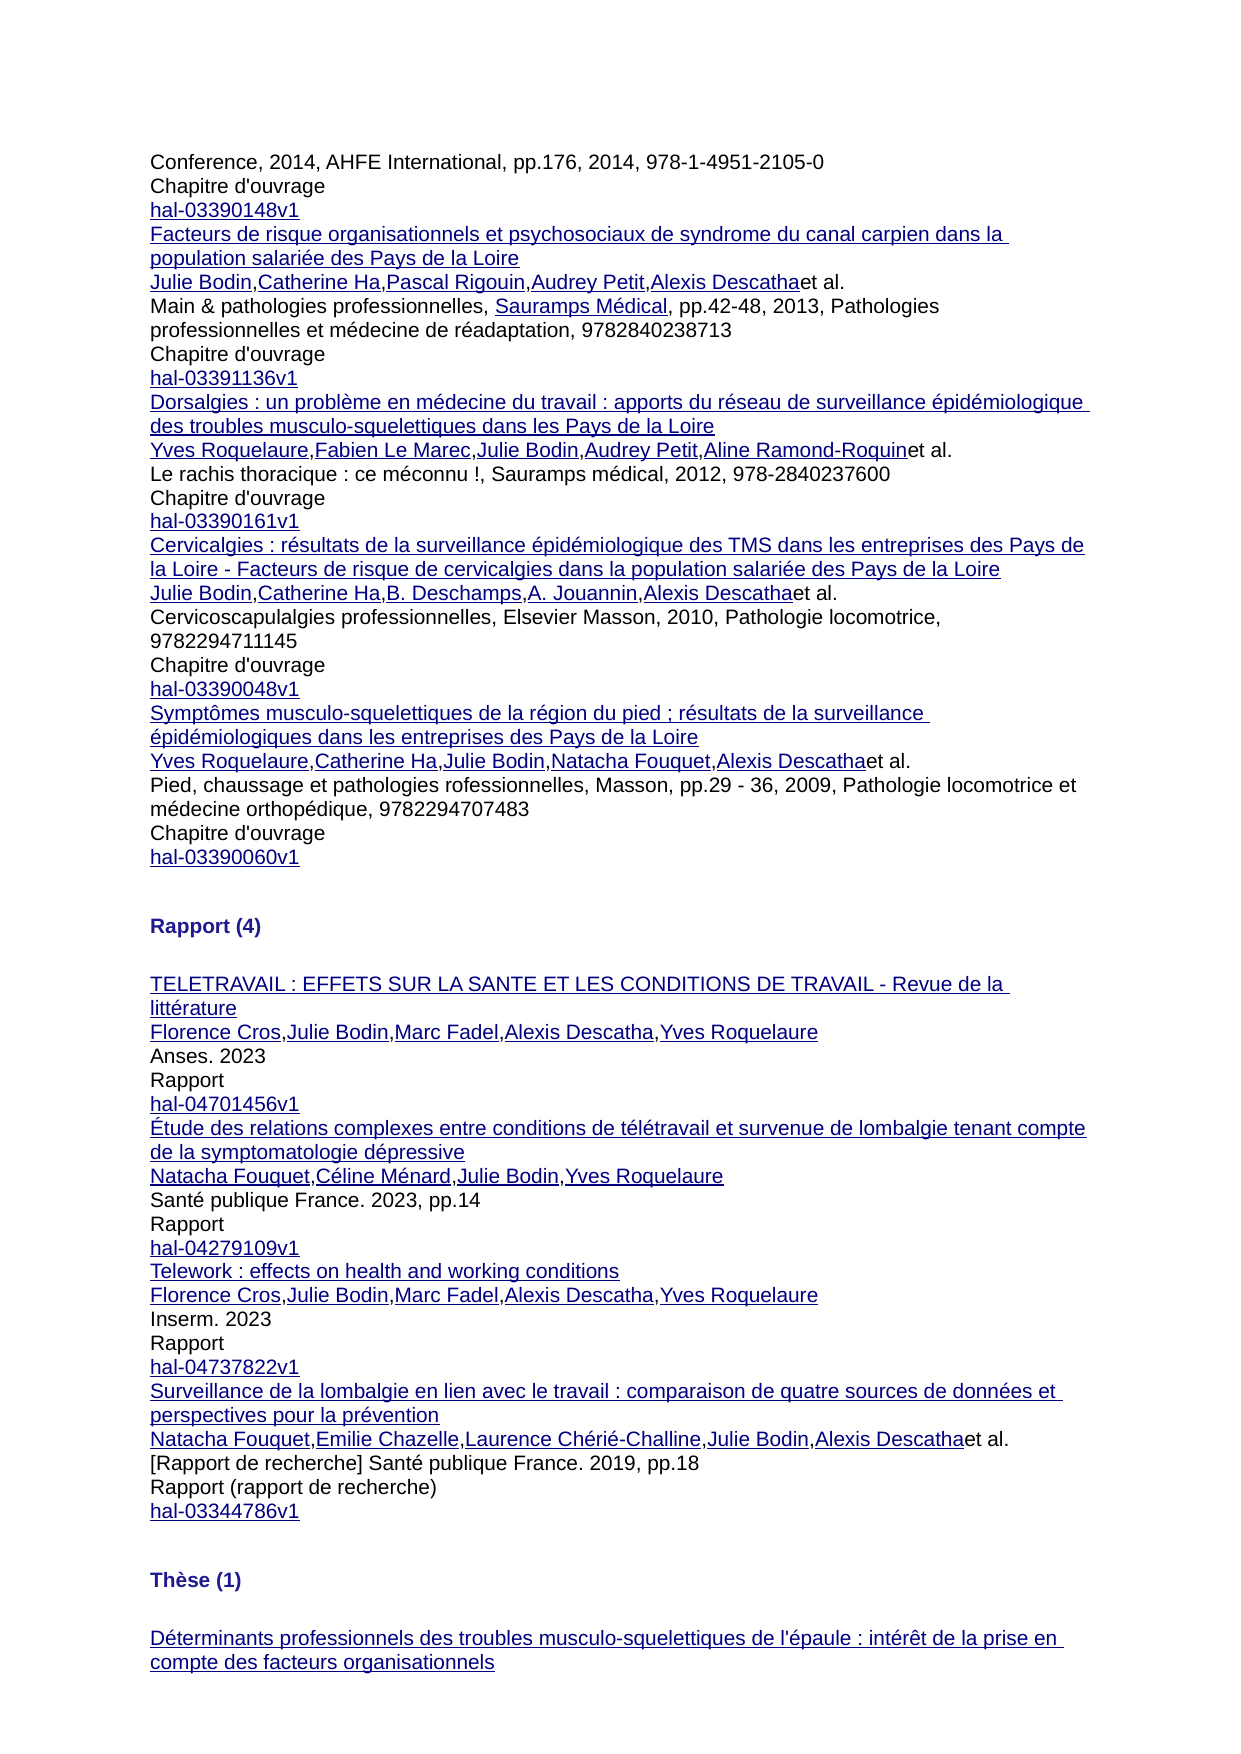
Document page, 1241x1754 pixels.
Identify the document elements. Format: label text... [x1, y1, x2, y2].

table_cell Surveillance de la lombalgie en lien avec le travail : comparaison de quatre sources de données et perspectives pour la prévention Natacha Fouquet,Emilie Chazelle,Laurence Chérié-Challine,Julie Bodin,Alexis Descathaet al. [Rapport de recherche] Santé publique France. 2019, pp.18 Rapport (rapport de recherche) hal-03344786v1 [150, 1379, 1090, 1523]
table_cell Dorsalgies : un problème en médecine du travail : apports du réseau de surveillance épidémiologique [150, 390, 1090, 411]
table_header TELETRAVAIL : EFFETS SUR LA SANTE ET LES CONDITIONS DE TRAVAIL - Revue de la littérature Florence Cros,Julie Bodin,Marc Fadel,Alexis Descatha,Yves Roquelaure Anses. 2023 Rapport hal-04701456v1 [150, 972, 1090, 1116]
subtitle Rapport (4) [150, 913, 1090, 937]
table_header Déterminants professionnels des troubles musculo-squelettiques de l'épaule : intérêt de la prise en compte des facteurs organisationnels [150, 1626, 1090, 1674]
table_cell Conference, 2014, AHFE International, pp.176, 2014, 978-1-4951-2105-0 Chapitre d'ouvrage hal-03390148v1 [150, 150, 1090, 222]
table_cell Facteurs de risque organisationnels et psychosociaux de syndrome du canal carpien dans la population salariée des Pays de la Loire Julie Bodin,Catherine Ha,Pascal Rigouin,Audrey Petit,Alexis Descathaet al. Main & pathologies professionnelles, Sauramps Médical, pp.42-48, 2013, Pathologies professionnelles et médecine de réadaptation, 9782840238713 Chapitre d'ouvrage hal-03391136v1 [150, 222, 1090, 389]
table_cell Étude des relations complexes entre conditions de télétravail et survenue de lombalgie tenant compte de la symptomatologie dépressive Natacha Fouquet,Céline Ménard,Julie Bodin,Yves Roquelaure Santé publique France. 2023, pp.14 Rapport hal-04279109v1 [150, 1116, 1090, 1259]
table_cell Telework : effects on health and working conditions Florence Cros,Julie Bodin,Marc Fadel,Alexis Descatha,Yves Roquelaure Inserm. 2023 Rapport hal-04737822v1 [150, 1259, 1090, 1379]
table_cell Cervicalgies : résultats de la surveillance épidémiologique des TMS dans les entreprises des Pays de la Loire - Facteurs de risque de cervicalgies dans la population salariée des Pays de la Loire Julie Bodin,Catherine Ha,B. Deschamps,A. Jouannin,Alexis Descathaet al. Cervicoscapulalgies professionnelles, Elsevier Masson, 2010, Pathologie locomotrice, 9782294711145 Chapitre d'ouvrage hal-03390048v1 [150, 533, 1090, 701]
table_cell Symptômes musculo-squelettiques de la région du pied ; résultats de la surveillance épidémiologiques dans les entreprises des Pays de la Loire Yves Roquelaure,Catherine Ha,Julie Bodin,Natacha Fouquet,Alexis Descathaet al. Pied, chaussage et pathologies rofessionnelles, Masson, pp.29 - 36, 2009, Pathologie locomotrice et médecine orthopédique, 9782294707483 Chapitre d'ouvrage hal-03390060v1 [150, 701, 1090, 869]
subtitle Thèse (1) [150, 1568, 1090, 1592]
table_cell des troubles musculo-squelettiques dans les Pays de la Loire Yves Roquelaure,Fabien Le Marec,Julie Bodin,Audrey Petit,Aline Ramond-Roquinet al. Le rachis thoracique : ce méconnu !, Sauramps médical, 2012, 978-2840237600 Chapitre d'ouvrage hal-03390161v1 [150, 412, 1090, 533]
